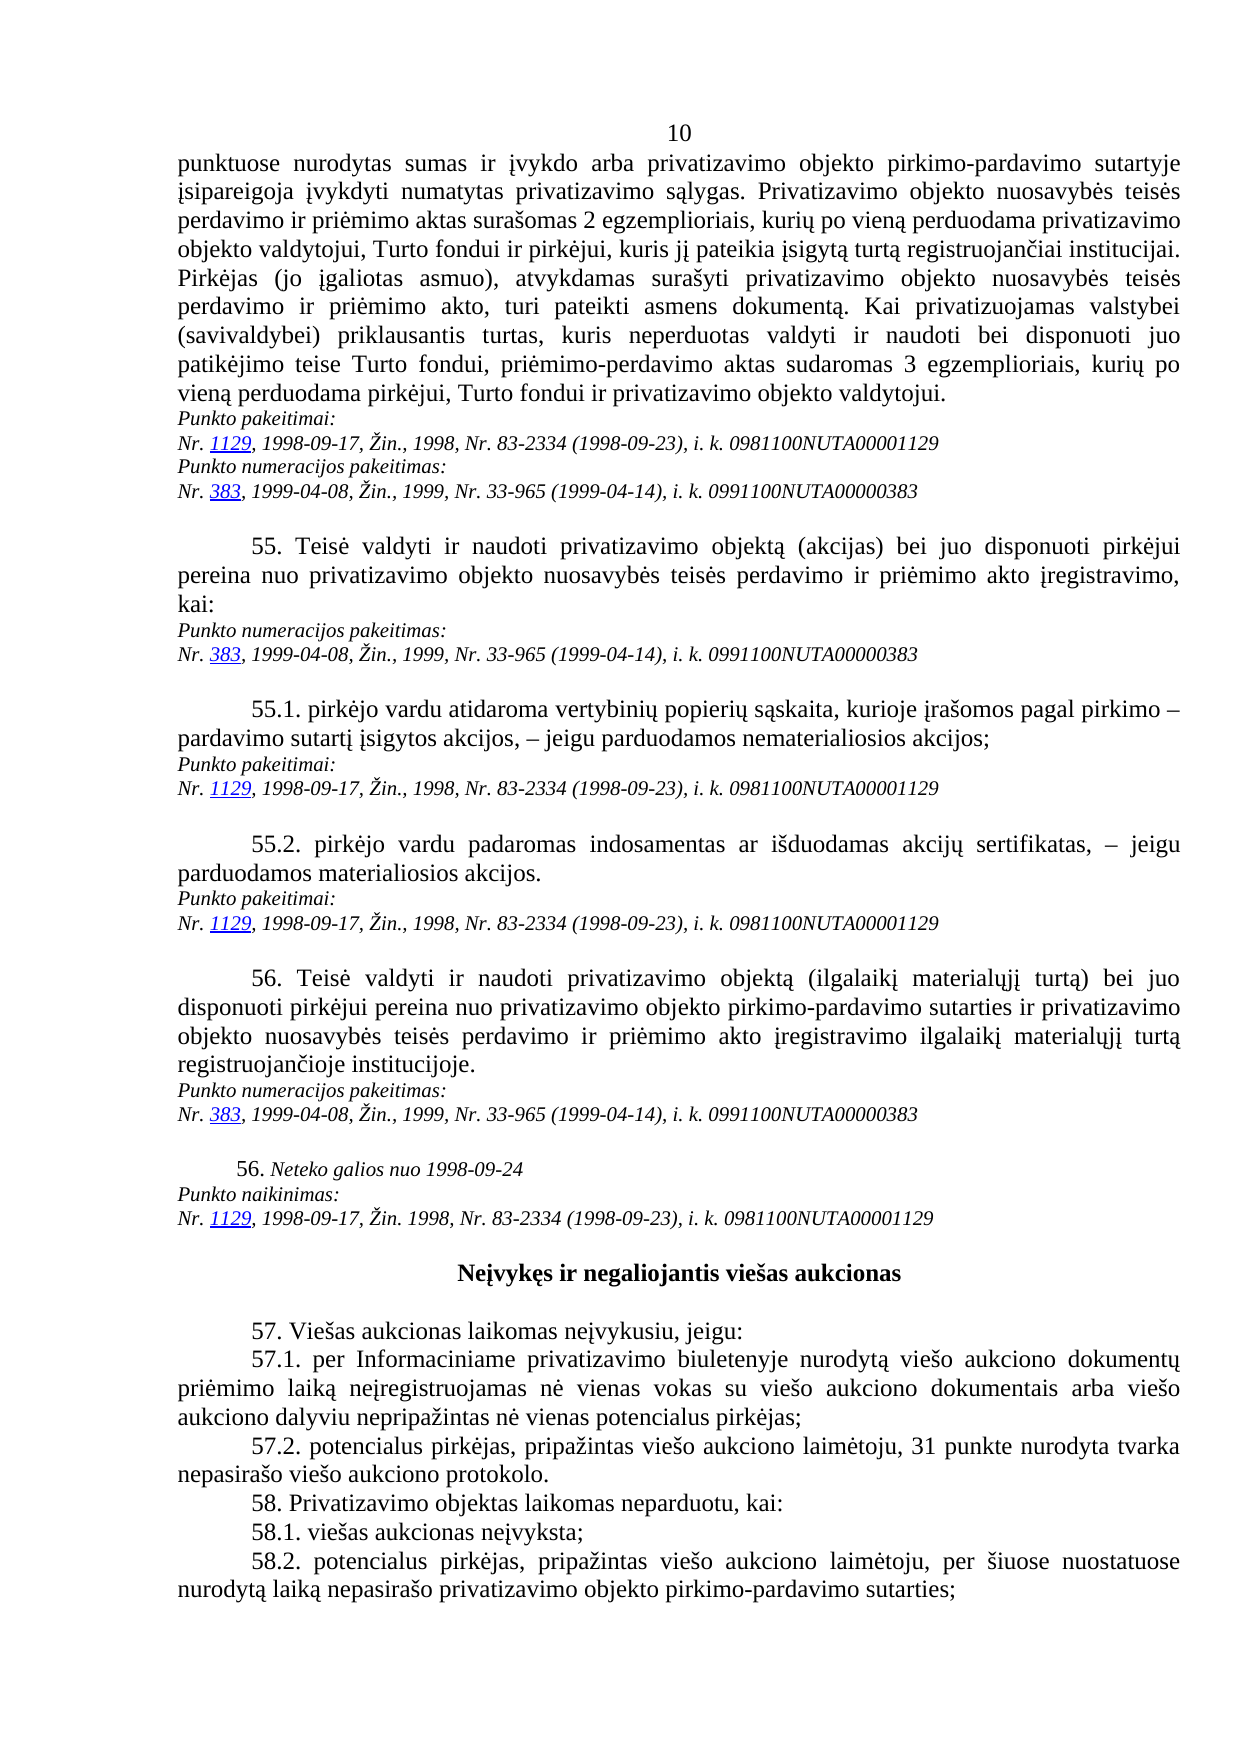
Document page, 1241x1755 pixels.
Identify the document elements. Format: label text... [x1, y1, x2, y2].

text Punkto pakeitimai: [177, 886, 1181, 910]
text Punkto pakeitimai: [177, 752, 1181, 776]
text Nr. 1129, 1998-09-17, Žin., 1998, Nr. 83-2334 (1998-09-23), i. k. 0981100NUTA00001129 [177, 430, 1181, 454]
text Nr. 1129, 1998-09-17, Žin., 1998, Nr. 83-2334 (1998-09-23), i. k. 0981100NUTA00001129 [177, 776, 1181, 800]
text 56. Teisė valdyti ir naudoti privatizavimo objektą (ilgalaikį materialųjį turtą) bei juo disponuoti pirkėjui pereina nuo privatizavimo objekto pirkimo-pardavimo sutarties ir privatizavimo objekto nuosavybės teisės perdavimo ir priėmimo akto įregistravimo ilgalaikį materialųjį turtą registruojančioje institucijoje. [177, 963, 1181, 1078]
text Punkto numeracijos pakeitimas: [177, 1078, 1181, 1102]
text Nr. 383, 1999-04-08, Žin., 1999, Nr. 33-965 (1999-04-14), i. k. 0991100NUTA00000383 [177, 642, 1181, 666]
text Punkto pakeitimai: [177, 406, 1181, 430]
text 57.2. potencialus pirkėjas, pripažintas viešo aukciono laimėtoju, 31 punkte nurodyta tvarka nepasirašo viešo aukciono protokolo. [177, 1431, 1181, 1488]
text Nr. 1129, 1998-09-17, Žin. 1998, Nr. 83-2334 (1998-09-23), i. k. 0981100NUTA00001129 [177, 1206, 1181, 1229]
text 55. Teisė valdyti ir naudoti privatizavimo objektą (akcijas) bei juo disponuoti pirkėjui pereina nuo privatizavimo objekto nuosavybės teisės perdavimo ir priėmimo akto įregistravimo, kai: [177, 531, 1181, 618]
text 57. Viešas aukcionas laikomas neįvykusiu, jeigu: [177, 1316, 1181, 1344]
text Neįvykęs ir negaliojantis viešas aukcionas [177, 1258, 1181, 1287]
text Punkto numeracijos pakeitimas: [177, 618, 1181, 642]
text Nr. 383, 1999-04-08, Žin., 1999, Nr. 33-965 (1999-04-14), i. k. 0991100NUTA00000383 [177, 478, 1181, 503]
text punktuose nurodytas sumas ir įvykdo arba privatizavimo objekto pirkimo-pardavimo sutartyje įsipareigoja įvykdyti numatytas privatizavimo sąlygas. Privatizavimo objekto nuosavybės teisės perdavimo ir priėmimo aktas surašomas 2 egzemplioriais, kurių po vieną perduodama privatizavimo objekto valdytojui, Turto fondui ir pirkėjui, kuris jį pateikia įsigytą turtą registruojančiai institucijai. Pirkėjas (jo įgaliotas asmuo), atvykdamas surašyti privatizavimo objekto nuosavybės teisės perdavimo ir priėmimo akto, turi pateikti asmens dokumentą. Kai privatizuojamas valstybei (savivaldybei) priklausantis turtas, kuris neperduotas valdyti ir naudoti bei disponuoti juo patikėjimo teise Turto fondui, priėmimo-perdavimo aktas sudaromas 3 egzemplioriais, kurių po vieną perduodama pirkėjui, Turto fondui ir privatizavimo objekto valdytojui. [177, 148, 1181, 406]
text 58.1. viešas aukcionas neįvyksta; [177, 1517, 1181, 1546]
text Nr. 1129, 1998-09-17, Žin., 1998, Nr. 83-2334 (1998-09-23), i. k. 0981100NUTA00001129 [177, 910, 1181, 934]
text 58.2. potencialus pirkėjas, pripažintas viešo aukciono laimėtoju, per šiuose nuostatuose nurodytą laiką nepasirašo privatizavimo objekto pirkimo-pardavimo sutarties; [177, 1546, 1181, 1603]
text 55.2. pirkėjo vardu padaromas indosamentas ar išduodamas akcijų sertifikatas, – jeigu parduodamos materialiosios akcijos. [177, 829, 1181, 886]
text Punkto numeracijos pakeitimas: [177, 454, 1181, 478]
text 56. Neteko galios nuo 1998-09-24 [177, 1155, 1181, 1181]
text 58. Privatizavimo objektas laikomas neparduotu, kai: [177, 1488, 1181, 1517]
text Punkto naikinimas: [177, 1181, 1181, 1206]
text 55.1. pirkėjo vardu atidaroma vertybinių popierių sąskaita, kurioje įrašomos pagal pirkimo – pardavimo sutartį įsigytos akcijos, – jeigu parduodamos nematerialiosios akcijos; [177, 694, 1181, 752]
text Nr. 383, 1999-04-08, Žin., 1999, Nr. 33-965 (1999-04-14), i. k. 0991100NUTA00000383 [177, 1102, 1181, 1126]
text 57.1. per Informaciniame privatizavimo biuletenyje nurodytą viešo aukciono dokumentų priėmimo laiką neįregistruojamas nė vienas vokas su viešo aukciono dokumentais arba viešo aukciono dalyviu nepripažintas nė vienas potencialus pirkėjas; [177, 1344, 1181, 1431]
